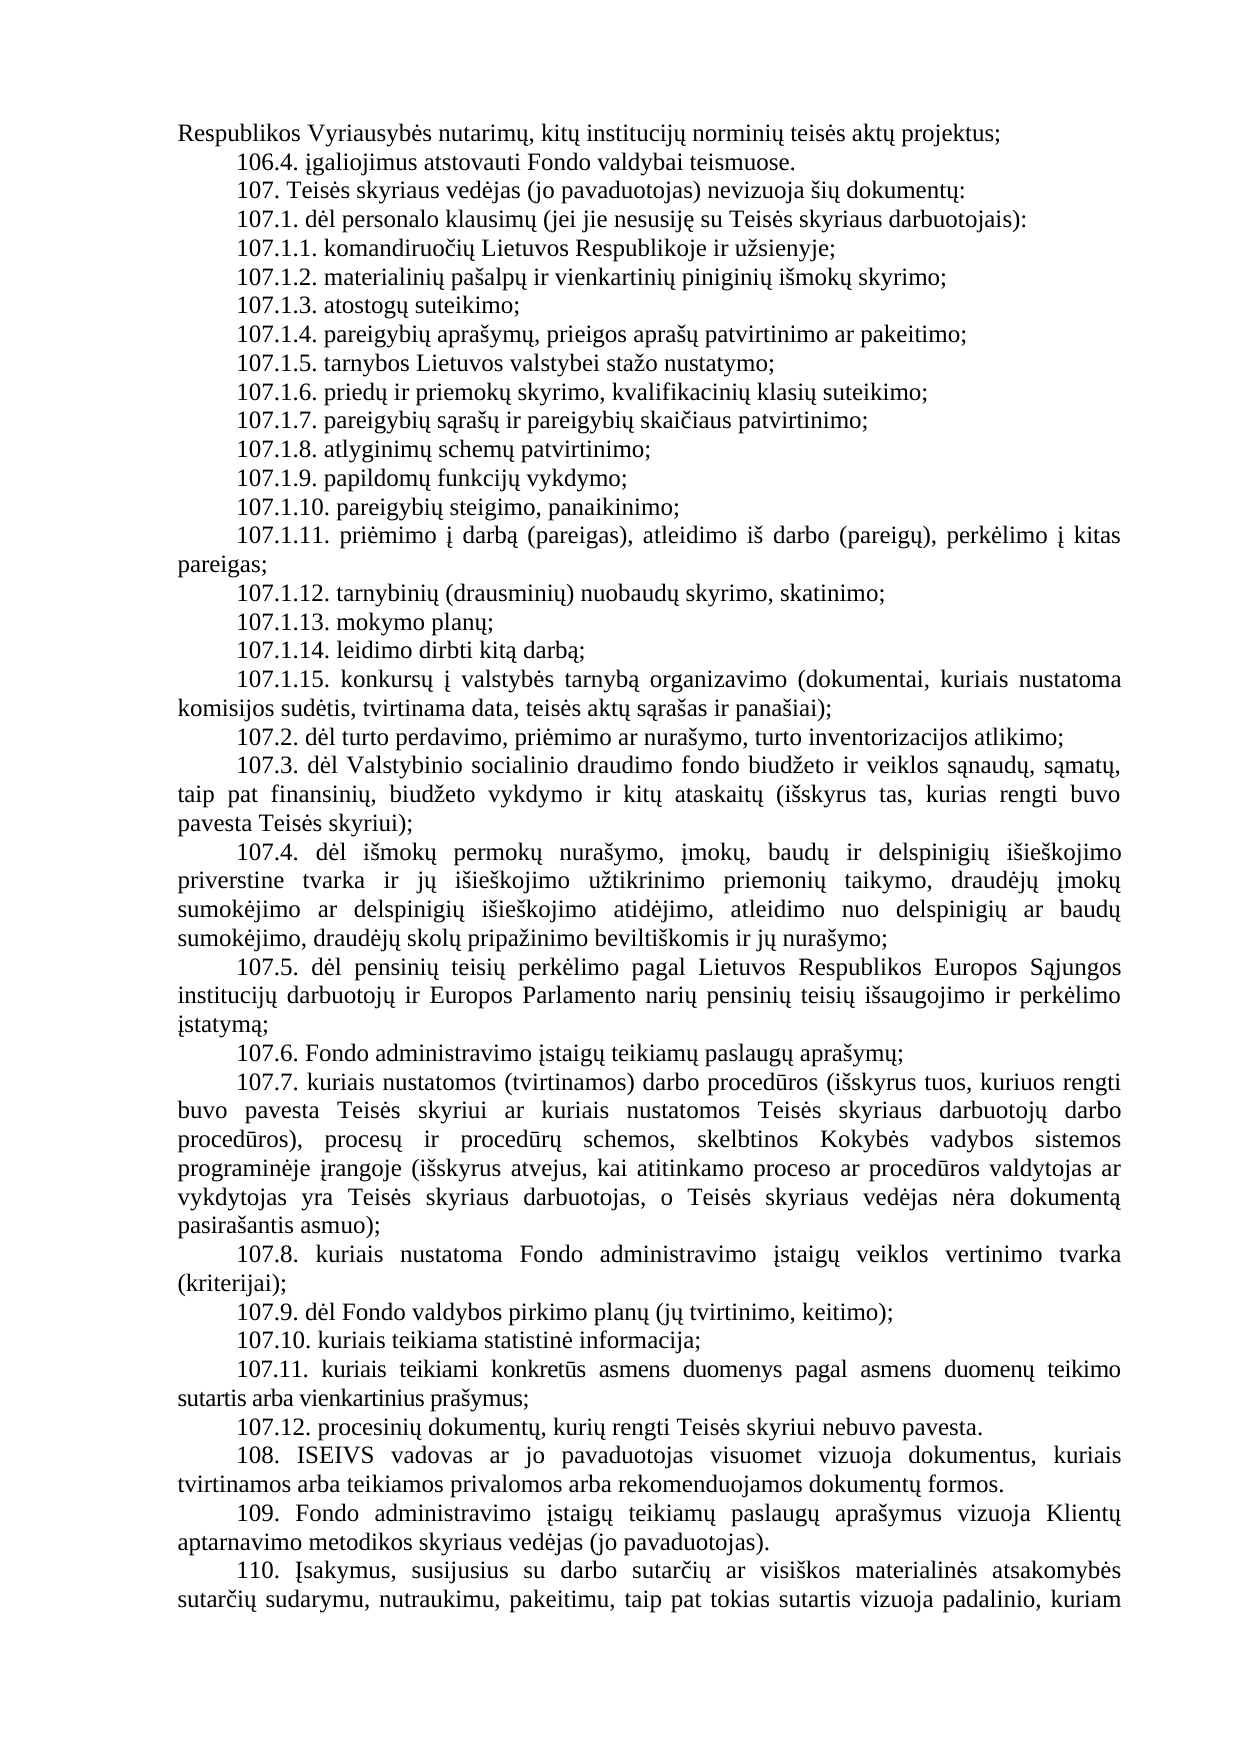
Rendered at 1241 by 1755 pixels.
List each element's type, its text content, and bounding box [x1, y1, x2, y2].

text 107.1.6. priedų ir priemokų skyrimo, kvalifikacinių klasių suteikimo; [177, 377, 1122, 406]
text 107.11. kuriais teikiami konkretūs asmens duomenys pagal asmens duomenų teikimo sutartis arba vienkartinius prašymus; [177, 1354, 1122, 1412]
text 107.9. dėl Fondo valdybos pirkimo planų (jų tvirtinimo, keitimo); [177, 1297, 1122, 1326]
text 107.1.4. pareigybių aprašymų, prieigos aprašų patvirtinimo ar pakeitimo; [177, 319, 1122, 348]
text 107.1.9. papildomų funkcijų vykdymo; [177, 463, 1122, 492]
text 107.3. dėl Valstybinio socialinio draudimo fondo biudžeto ir veiklos sąnaudų, sąmatų, taip pat finansinių, biudžeto vykdymo ir kitų ataskaitų (išskyrus tas, kurias rengti buvo pavesta Teisės skyriui); [177, 751, 1122, 837]
text 107.1.1. komandiruočių Lietuvos Respublikoje ir užsienyje; [177, 233, 1122, 262]
text 107.5. dėl pensinių teisių perkėlimo pagal Lietuvos Respublikos Europos Sąjungos institucijų darbuotojų ir Europos Parlamento narių pensinių teisių išsaugojimo ir perkėlimo įstatymą; [177, 952, 1122, 1038]
text 107.8. kuriais nustatoma Fondo administravimo įstaigų veiklos vertinimo tvarka (kriterijai); [177, 1239, 1122, 1297]
text 107.10. kuriais teikiama statistinė informacija; [177, 1326, 1122, 1354]
text 107.1.15. konkursų į valstybės tarnybą organizavimo (dokumentai, kuriais nustatoma komisijos sudėtis, tvirtinama data, teisės aktų sąrašas ir panašiai); [177, 664, 1122, 722]
text 107.1.5. tarnybos Lietuvos valstybei stažo nustatymo; [177, 348, 1122, 377]
text 107.1.7. pareigybių sąrašų ir pareigybių skaičiaus patvirtinimo; [177, 406, 1122, 434]
text 106.4. įgaliojimus atstovauti Fondo valdybai teismuose. [177, 147, 1122, 176]
text 107.6. Fondo administravimo įstaigų teikiamų paslaugų aprašymų; [177, 1038, 1122, 1067]
text 107.2. dėl turto perdavimo, priėmimo ar nurašymo, turto inventorizacijos atlikimo; [177, 722, 1122, 751]
text 107.1.13. mokymo planų; [177, 607, 1122, 636]
text 107.1.12. tarnybinių (drausminių) nuobaudų skyrimo, skatinimo; [177, 578, 1122, 607]
text 107.4. dėl išmokų permokų nurašymo, įmokų, baudų ir delspinigių išieškojimo priverstine tvarka ir jų išieškojimo užtikrinimo priemonių taikymo, draudėjų įmokų sumokėjimo ar delspinigių išieškojimo atidėjimo, atleidimo nuo delspinigių ar baudų sumokėjimo, draudėjų skolų pripažinimo beviltiškomis ir jų nurašymo; [177, 837, 1122, 952]
text 107.1.11. priėmimo į darbą (pareigas), atleidimo iš darbo (pareigų), perkėlimo į kitas pareigas; [177, 521, 1122, 578]
text 109. Fondo administravimo įstaigų teikiamų paslaugų aprašymus vizuoja Klientų aptarnavimo metodikos skyriaus vedėjas (jo pavaduotojas). [177, 1498, 1122, 1556]
text Respublikos Vyriausybės nutarimų, kitų institucijų norminių teisės aktų projektus; [177, 118, 1122, 147]
text 107.12. procesinių dokumentų, kurių rengti Teisės skyriui nebuvo pavesta. [177, 1412, 1122, 1441]
text 107.1.8. atlyginimų schemų patvirtinimo; [177, 434, 1122, 463]
text 107.1.14. leidimo dirbti kitą darbą; [177, 636, 1122, 664]
text 107.1.3. atostogų suteikimo; [177, 291, 1122, 319]
text 107. Teisės skyriaus vedėjas (jo pavaduotojas) nevizuoja šių dokumentų: [177, 176, 1122, 204]
text 107.1.10. pareigybių steigimo, panaikinimo; [177, 492, 1122, 521]
text 110. Įsakymus, susijusius su darbo sutarčių ar visiškos materialinės atsakomybės sutarčių sudarymu, nutraukimu, pakeitimu, taip pat tokias sutartis vizuoja padalinio, kuriam [177, 1556, 1122, 1613]
text 107.1. dėl personalo klausimų (jei jie nesusiję su Teisės skyriaus darbuotojais): [177, 204, 1122, 233]
text 108. ISEIVS vadovas ar jo pavaduotojas visuomet vizuoja dokumentus, kuriais tvirtinamos arba teikiamos privalomos arba rekomenduojamos dokumentų formos. [177, 1441, 1122, 1498]
text 107.1.2. materialinių pašalpų ir vienkartinių piniginių išmokų skyrimo; [177, 262, 1122, 291]
text 107.7. kuriais nustatomos (tvirtinamos) darbo procedūros (išskyrus tuos, kuriuos rengti buvo pavesta Teisės skyriui ar kuriais nustatomos Teisės skyriaus darbuotojų darbo procedūros), procesų ir procedūrų schemos, skelbtinos Kokybės vadybos sistemos programinėje įrangoje (išskyrus atvejus, kai atitinkamo proceso ar procedūros valdytojas ar vykdytojas yra Teisės skyriaus darbuotojas, o Teisės skyriaus vedėjas nėra dokumentą pasirašantis asmuo); [177, 1067, 1122, 1239]
